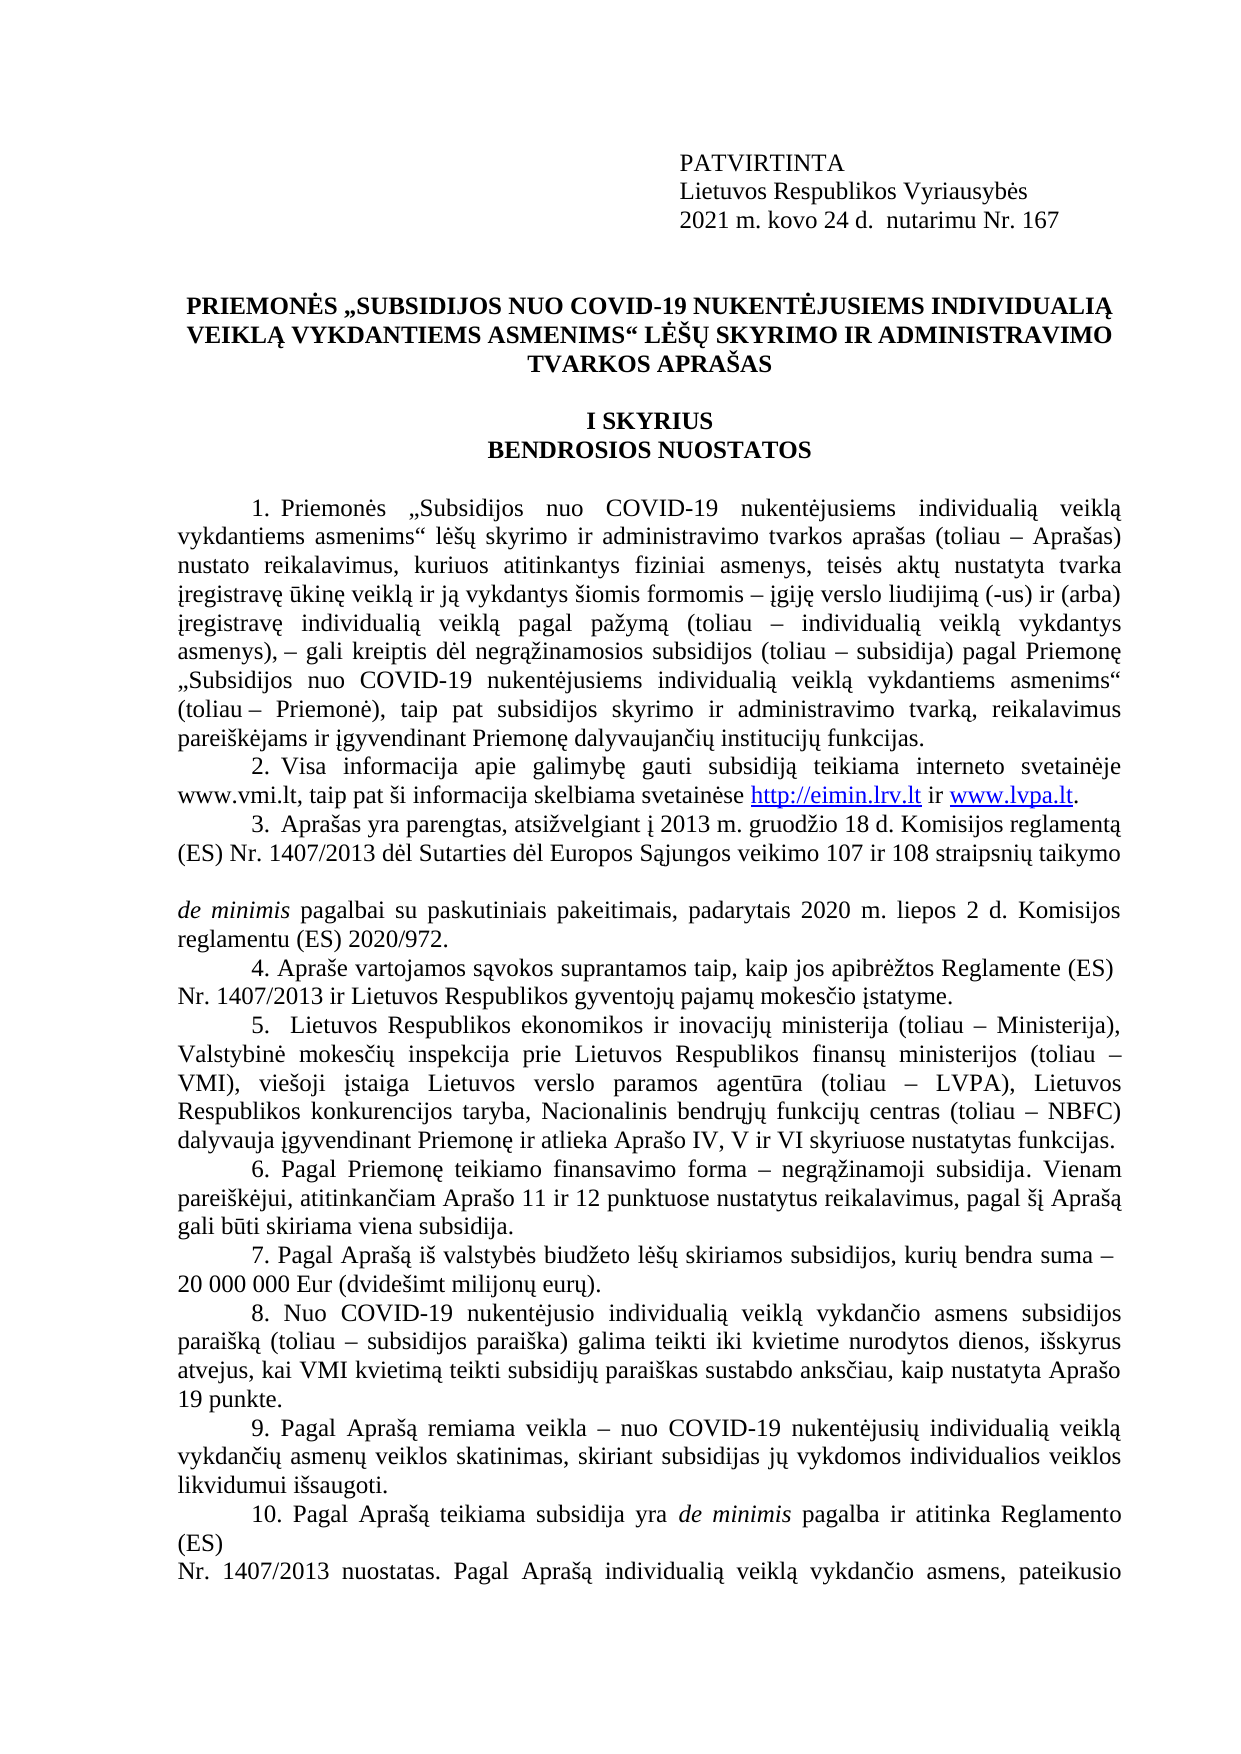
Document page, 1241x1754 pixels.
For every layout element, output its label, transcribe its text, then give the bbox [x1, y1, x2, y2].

text I SKYRIUS [177, 406, 1122, 435]
text PRIEMONĖS „SUBSIDIJOS NUO COVID-19 NUKENTĖJUSIEMS INDIVIDUALIĄ VEIKLĄ VYKDANTIEMS ASMENIMS“ LĖŠŲ SKYRIMO IR ADMINISTRAVIMO TVARKOS APRAŠAS [177, 291, 1122, 378]
text 10. Pagal Aprašą teikiama subsidija yra de minimis pagalba ir atitinka Reglamento (ES) Nr. 1407/2013 nuostatas. Pagal Aprašą individualią veiklą vykdančio asmens, pateikusio [177, 1499, 1122, 1585]
text 4. Apraše vartojamos sąvokos suprantamos taip, kaip jos apibrėžtos Reglamente (ES) Nr. 1407/2013 ir Lietuvos Respublikos gyventojų pajamų mokesčio įstatyme. [177, 953, 1122, 1010]
text 8. Nuo COVID-19 nukentėjusio individualią veiklą vykdančio asmens subsidijos paraišką (toliau – subsidijos paraiška) galima teikti iki kvietime nurodytos dienos, išskyrus atvejus, kai VMI kvietimą teikti subsidijų paraiškas sustabdo anksčiau, kaip nustatyta Aprašo 19 punkte. [177, 1298, 1122, 1413]
text 3. Aprašas yra parengtas, atsižvelgiant į 2013 m. gruodžio 18 d. Komisijos reglamentą (ES) Nr. 1407/2013 dėl Sutarties dėl Europos Sąjungos veikimo 107 ir 108 straipsnių taikymo de minimis pagalbai su paskutiniais pakeitimais, padarytais 2020 m. liepos 2 d. Komisijos reglamentu (ES) 2020/972. [177, 809, 1122, 953]
text BENDROSIOS NUOSTATOS [177, 435, 1122, 464]
text 9. Pagal Aprašą remiama veikla – nuo COVID-19 nukentėjusių individualią veiklą vykdančių asmenų veiklos skatinimas, skiriant subsidijas jų vykdomos individualios veiklos likvidumui išsaugoti. [177, 1413, 1122, 1499]
text 5. Lietuvos Respublikos ekonomikos ir inovacijų ministerija (toliau – Ministerija), Valstybinė mokesčių inspekcija prie Lietuvos Respublikos finansų ministerijos (toliau – VMI), viešoji įstaiga Lietuvos verslo paramos agentūra (toliau – LVPA), Lietuvos Respublikos konkurencijos taryba, Nacionalinis bendrųjų funkcijų centras (toliau – NBFC) dalyvauja įgyvendinant Priemonę ir atlieka Aprašo IV, V ir VI skyriuose nustatytas funkcijas. [177, 1010, 1122, 1154]
text PATVIRTINTA Lietuvos Respublikos Vyriausybės 2021 m. kovo 24 d. nutarimu Nr. 167 [679, 148, 1122, 234]
text 6. Pagal Priemonę teikiamo finansavimo forma – negrąžinamoji subsidija. Vienam pareiškėjui, atitinkančiam Aprašo 11 ir 12 punktuose nustatytus reikalavimus, pagal šį Aprašą gali būti skiriama viena subsidija. [177, 1154, 1122, 1240]
text 2. Visa informacija apie galimybę gauti subsidiją teikiama interneto svetainėje www.vmi.lt, taip pat ši informacija skelbiama svetainėse http://eimin.lrv.lt ir www.lvpa.lt. [177, 751, 1122, 809]
text 7. Pagal Aprašą iš valstybės biudžeto lėšų skiriamos subsidijos, kurių bendra suma – 20 000 000 Eur (dvidešimt milijonų eurų). [177, 1240, 1122, 1298]
text 1. Priemonės „Subsidijos nuo COVID-19 nukentėjusiems individualią veiklą vykdantiems asmenims“ lėšų skyrimo ir administravimo tvarkos aprašas (toliau – Aprašas) nustato reikalavimus, kuriuos atitinkantys fiziniai asmenys, teisės aktų nustatyta tvarka įregistravę ūkinę veiklą ir ją vykdantys šiomis formomis – įgiję verslo liudijimą (-us) ir (arba) įregistravę individualią veiklą pagal pažymą (toliau – individualią veiklą vykdantys asmenys), – gali kreiptis dėl negrąžinamosios subsidijos (toliau – subsidija) pagal Priemonę „Subsidijos nuo COVID-19 nukentėjusiems individualią veiklą vykdantiems asmenims“ (toliau – Priemonė), taip pat subsidijos skyrimo ir administravimo tvarką, reikalavimus pareiškėjams ir įgyvendinant Priemonę dalyvaujančių institucijų funkcijas. [177, 493, 1122, 751]
